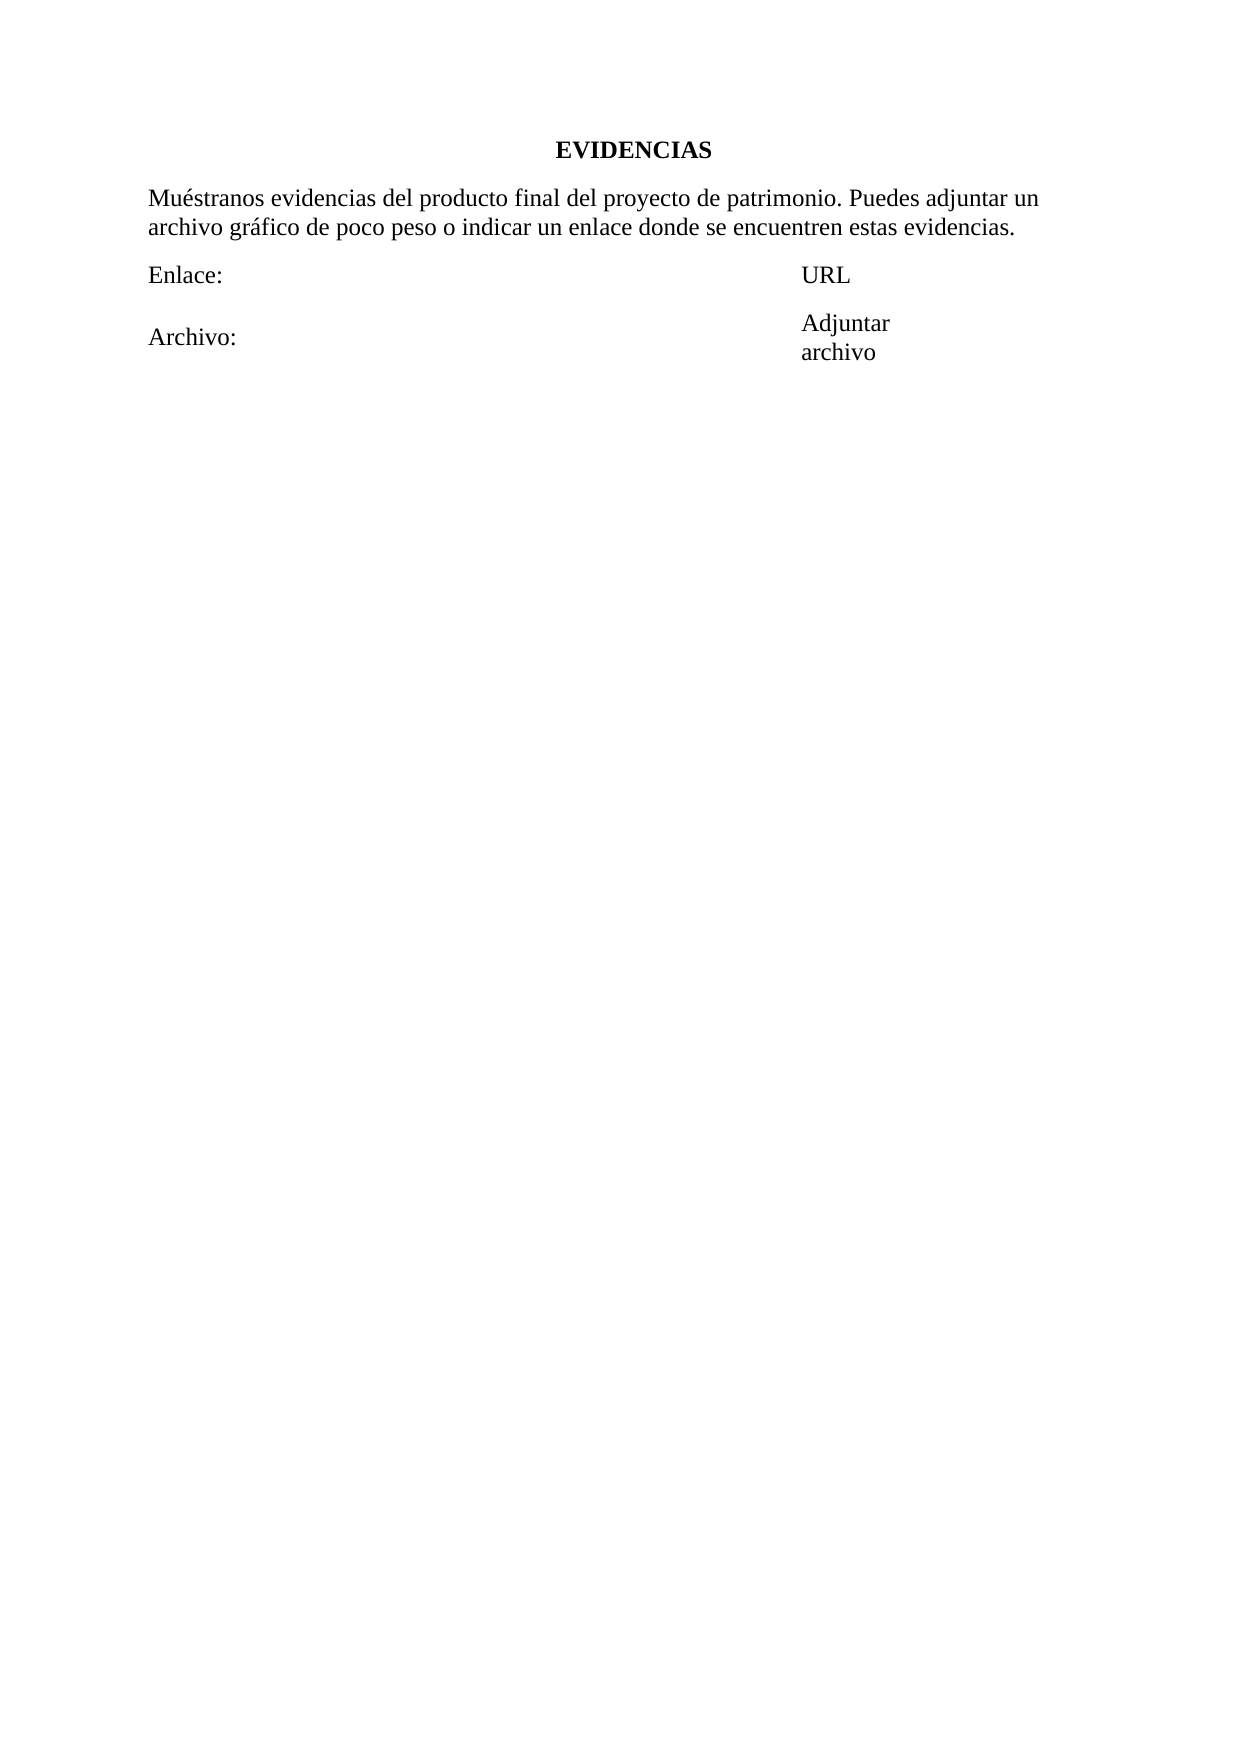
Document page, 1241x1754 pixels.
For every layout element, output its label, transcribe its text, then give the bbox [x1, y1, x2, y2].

table_cell [1048, 306, 1123, 368]
table_cell URL [798, 243, 912, 306]
table_cell Enlace: [145, 243, 798, 306]
table_cell [912, 243, 1047, 306]
table_cell Adjuntar archivo [798, 306, 912, 368]
table_cell [118, 306, 145, 368]
table_cell [118, 118, 145, 181]
table_cell [118, 181, 145, 243]
table_cell [1048, 243, 1123, 306]
table_cell EVIDENCIAS [145, 118, 1123, 181]
table_cell [912, 306, 1047, 368]
table_cell Muéstranos evidencias del producto final del proyecto de patrimonio. Puedes adjuntar un archivo gráfico de poco peso o indicar un enlace donde se encuentren estas evidencias. [145, 181, 1123, 243]
table_cell [118, 243, 145, 306]
table_cell Archivo: [145, 306, 798, 368]
